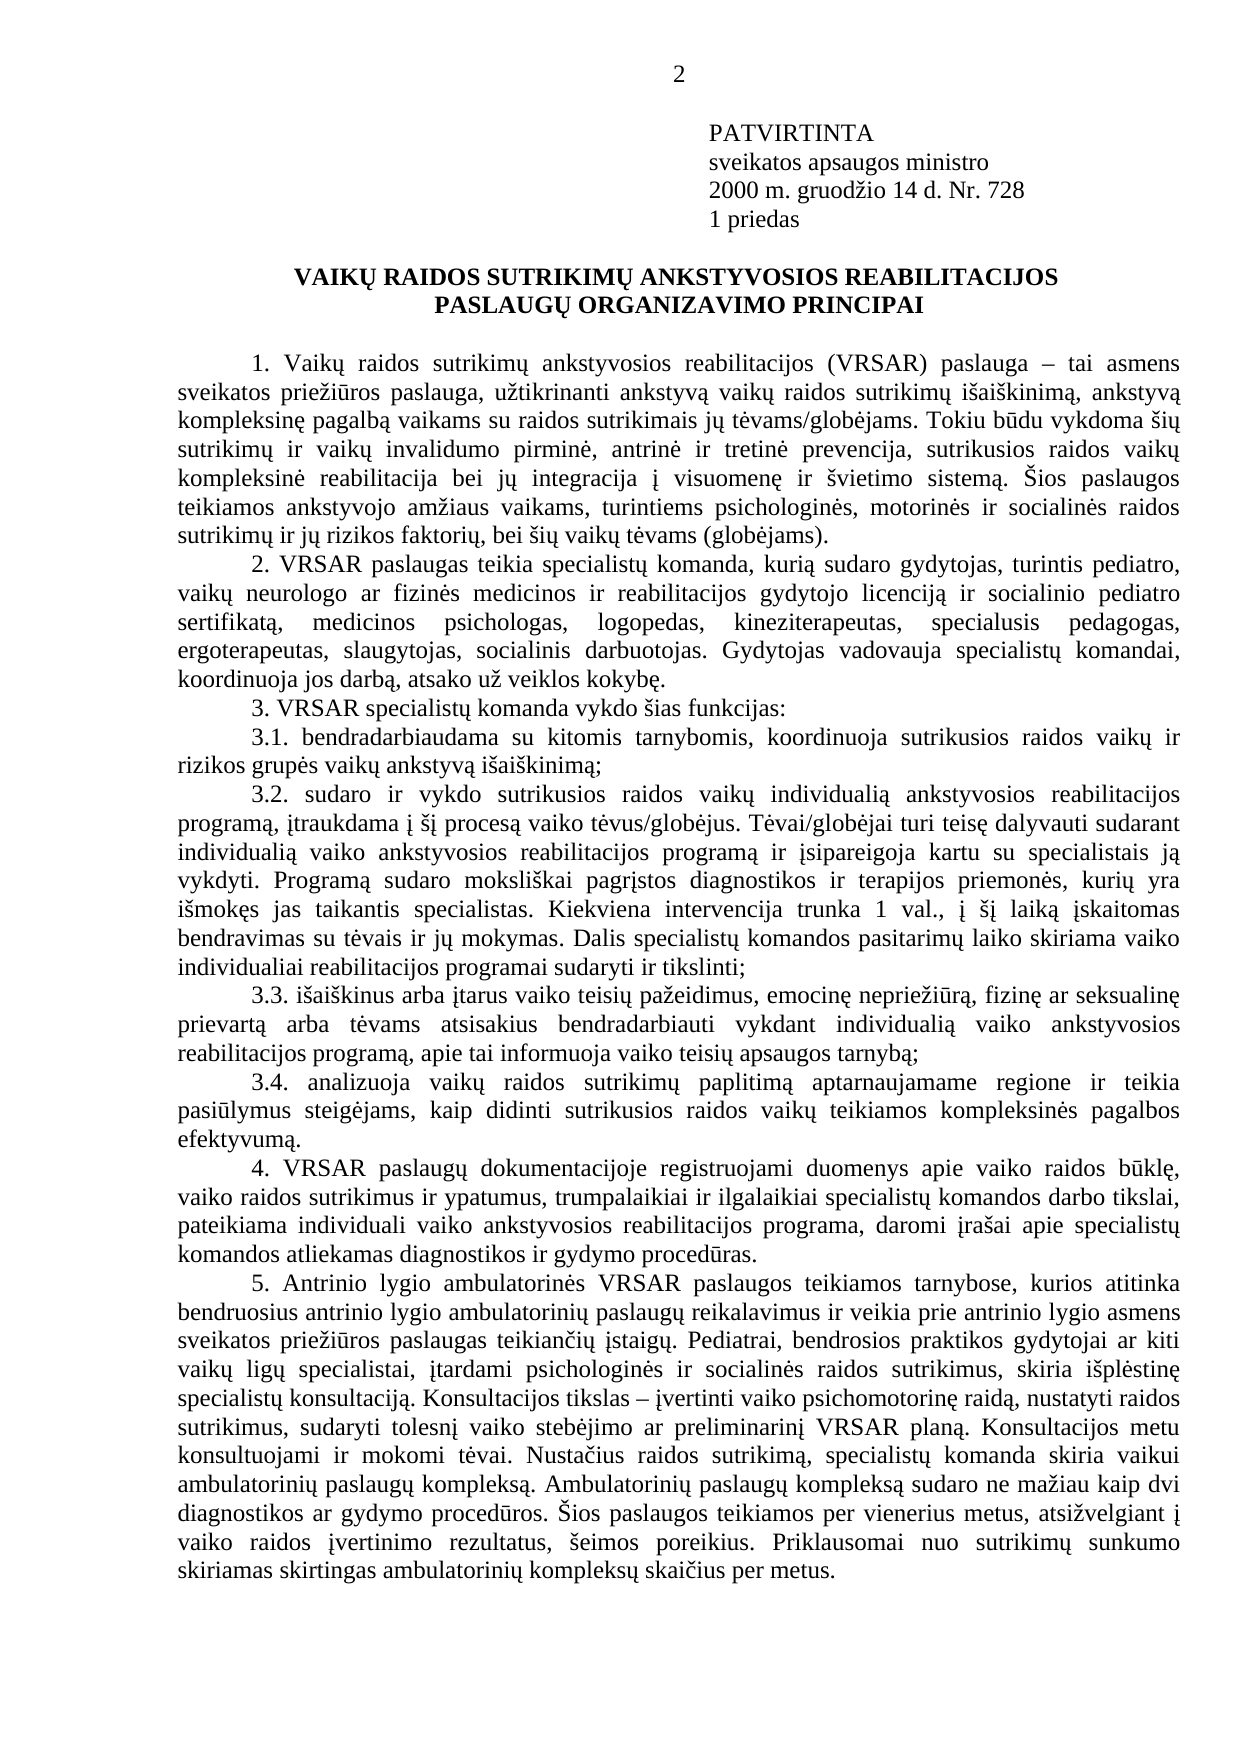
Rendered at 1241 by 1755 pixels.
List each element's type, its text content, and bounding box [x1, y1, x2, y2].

text PATVIRTINTA [709, 118, 1181, 147]
text 3. VRSAR specialistų komanda vykdo šias funkcijas: [177, 693, 1181, 722]
text sveikatos apsaugos ministro [177, 147, 1181, 176]
text 1. Vaikų raidos sutrikimų ankstyvosios reabilitacijos (VRSAR) paslauga – tai asmens sveikatos priežiūros paslauga, užtikrinanti ankstyvą vaikų raidos sutrikimų išaiškinimą, ankstyvą kompleksinę pagalbą vaikams su raidos sutrikimais jų tėvams/globėjams. Tokiu būdu vykdoma šių sutrikimų ir vaikų invalidumo pirminė, antrinė ir tretinė prevencija, sutrikusios raidos vaikų kompleksinė reabilitacija bei jų integracija į visuomenę ir švietimo sistemą. Šios paslaugos teikiamos ankstyvojo amžiaus vaikams, turintiems psichologinės, motorinės ir socialinės raidos sutrikimų ir jų rizikos faktorių, bei šių vaikų tėvams (globėjams). [177, 348, 1181, 549]
text 2000 m. gruodžio 14 d. Nr. 728 [177, 176, 1181, 204]
text 5. Antrinio lygio ambulatorinės VRSAR paslaugos teikiamos tarnybose, kurios atitinka bendruosius antrinio lygio ambulatorinių paslaugų reikalavimus ir veikia prie antrinio lygio asmens sveikatos priežiūros paslaugas teikiančių įstaigų. Pediatrai, bendrosios praktikos gydytojai ar kiti vaikų ligų specialistai, įtardami psichologinės ir socialinės raidos sutrikimus, skiria išplėstinę specialistų konsultaciją. Konsultacijos tikslas – įvertinti vaiko psichomotorinę raidą, nustatyti raidos sutrikimus, sudaryti tolesnį vaiko stebėjimo ar preliminarinį VRSAR planą. Konsultacijos metu konsultuojami ir mokomi tėvai. Nustačius raidos sutrikimą, specialistų komanda skiria vaikui ambulatorinių paslaugų kompleksą. Ambulatorinių paslaugų kompleksą sudaro ne mažiau kaip dvi diagnostikos ar gydymo procedūros. Šios paslaugos teikiamos per vienerius metus, atsižvelgiant į vaiko raidos įvertinimo rezultatus, šeimos poreikius. Priklausomai nuo sutrikimų sunkumo skiriamas skirtingas ambulatorinių kompleksų skaičius per metus. [177, 1268, 1181, 1584]
text 4. VRSAR paslaugų dokumentacijoje registruojami duomenys apie vaiko raidos būklę, vaiko raidos sutrikimus ir ypatumus, trumpalaikiai ir ilgalaikiai specialistų komandos darbo tikslai, pateikiama individuali vaiko ankstyvosios reabilitacijos programa, daromi įrašai apie specialistų komandos atliekamas diagnostikos ir gydymo procedūras. [177, 1153, 1181, 1268]
text 2. VRSAR paslaugas teikia specialistų komanda, kurią sudaro gydytojas, turintis pediatro, vaikų neurologo ar fizinės medicinos ir reabilitacijos gydytojo licenciją ir socialinio pediatro sertifikatą, medicinos psichologas, logopedas, kineziterapeutas, specialusis pedagogas, ergoterapeutas, slaugytojas, socialinis darbuotojas. Gydytojas vadovauja specialistų komandai, koordinuoja jos darbą, atsako už veiklos kokybę. [177, 549, 1181, 693]
text 1 priedas [177, 204, 1181, 233]
text PASLAUGŲ ORGANIZAVIMO PRINCIPAI [177, 291, 1181, 319]
text 3.3. išaiškinus arba įtarus vaiko teisių pažeidimus, emocinę nepriežiūrą, fizinę ar seksualinę prievartą arba tėvams atsisakius bendradarbiauti vykdant individualią vaiko ankstyvosios reabilitacijos programą, apie tai informuoja vaiko teisių apsaugos tarnybą; [177, 981, 1181, 1067]
text 3.2. sudaro ir vykdo sutrikusios raidos vaikų individualią ankstyvosios reabilitacijos programą, įtraukdama į šį procesą vaiko tėvus/globėjus. Tėvai/globėjai turi teisę dalyvauti sudarant individualią vaiko ankstyvosios reabilitacijos programą ir įsipareigoja kartu su specialistais ją vykdyti. Programą sudaro moksliškai pagrįstos diagnostikos ir terapijos priemonės, kurių yra išmokęs jas taikantis specialistas. Kiekviena intervencija trunka 1 val., į šį laiką įskaitomas bendravimas su tėvais ir jų mokymas. Dalis specialistų komandos pasitarimų laiko skiriama vaiko individualiai reabilitacijos programai sudaryti ir tikslinti; [177, 779, 1181, 981]
text 3.1. bendradarbiaudama su kitomis tarnybomis, koordinuoja sutrikusios raidos vaikų ir rizikos grupės vaikų ankstyvą išaiškinimą; [177, 722, 1181, 779]
text 3.4. analizuoja vaikų raidos sutrikimų paplitimą aptarnaujamame regione ir teikia pasiūlymus steigėjams, kaip didinti sutrikusios raidos vaikų teikiamos kompleksinės pagalbos efektyvumą. [177, 1067, 1181, 1153]
text VAIKŲ RAIDOS SUTRIKIMŲ ANKSTYVOSIOS REABILITACIJOS [177, 262, 1181, 291]
